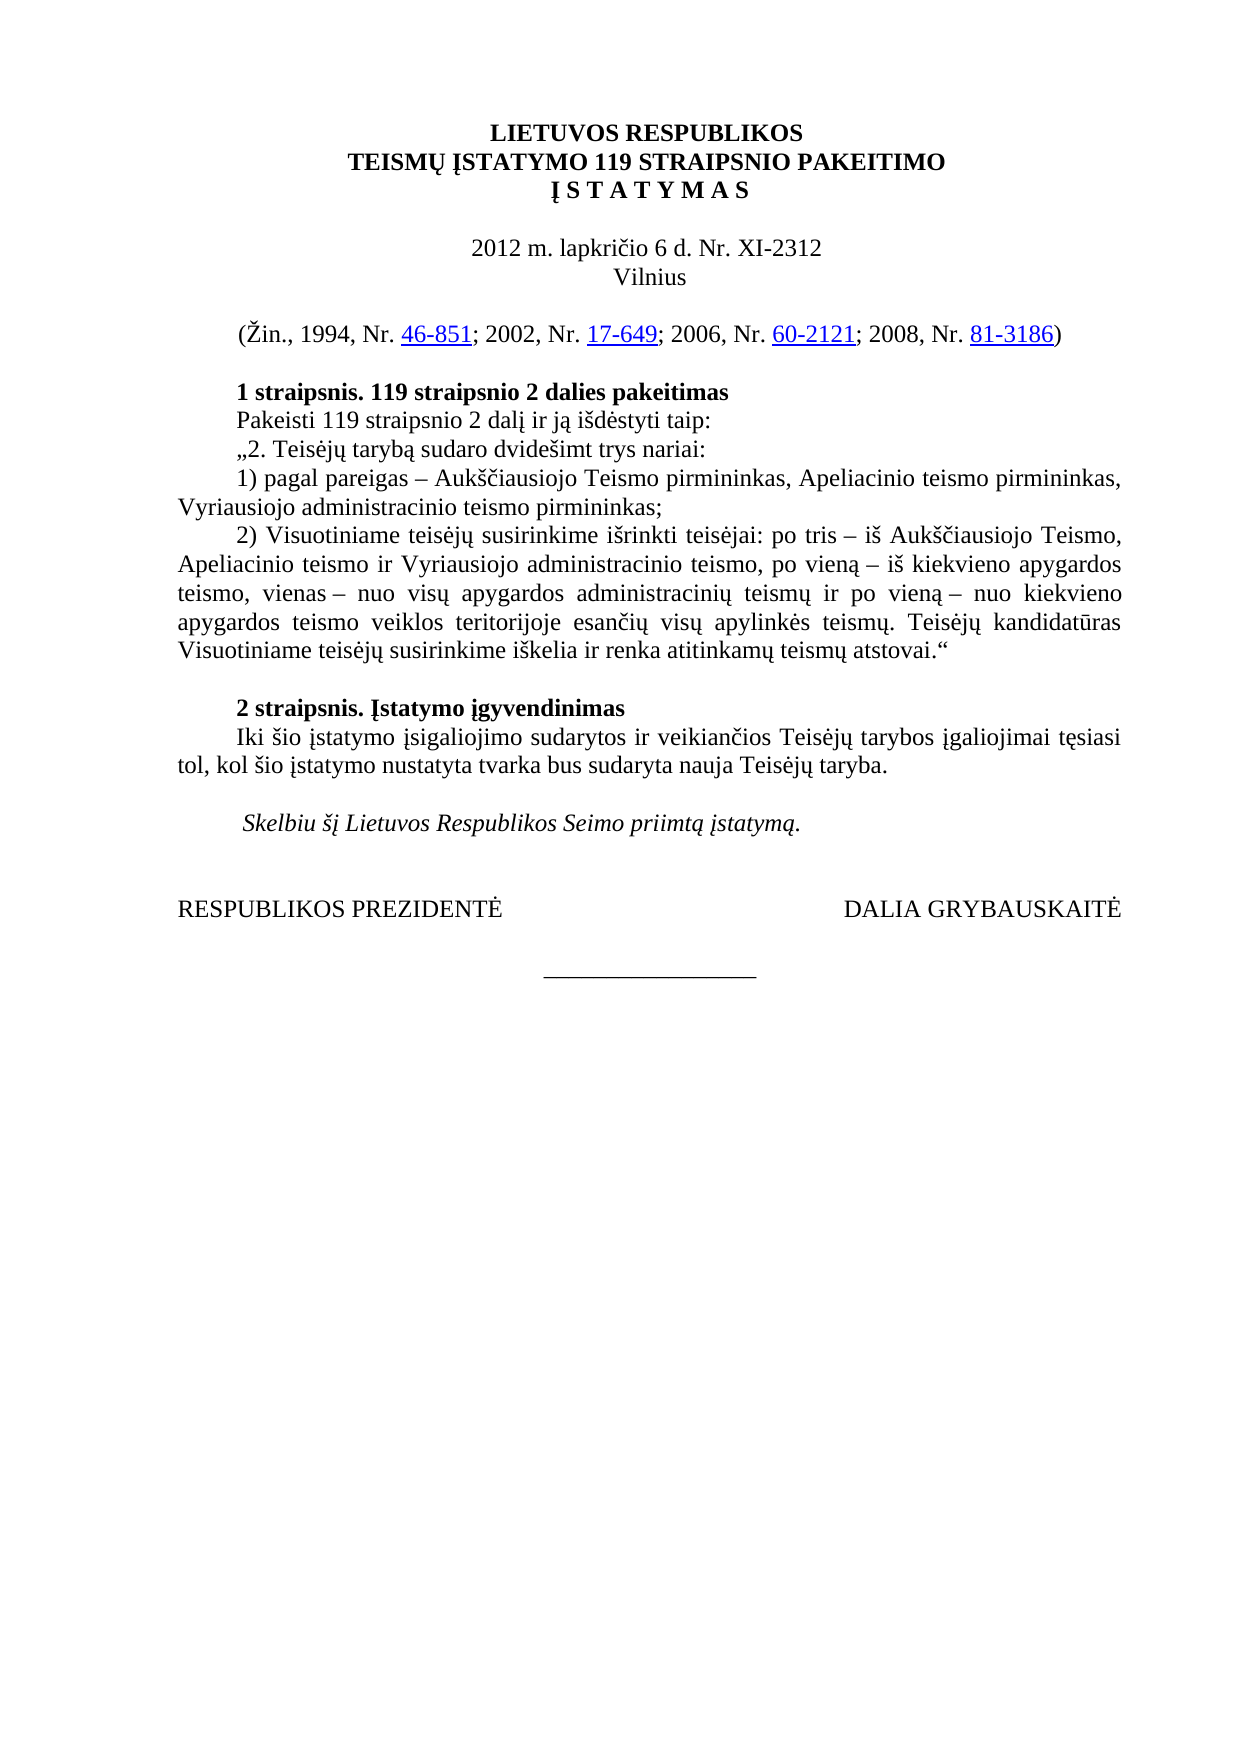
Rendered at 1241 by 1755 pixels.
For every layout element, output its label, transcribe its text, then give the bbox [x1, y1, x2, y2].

text Pakeisti 119 straipsnio 2 dalį ir ją išdėstyti taip: [177, 406, 1122, 434]
text 1) pagal pareigas – Aukščiausiojo Teismo pirmininkas, Apeliacinio teismo pirmininkas, Vyriausiojo administracinio teismo pirmininkas; [177, 463, 1122, 521]
text Iki šio įstatymo įsigaliojimo sudarytos ir veikiančios Teisėjų tarybos įgaliojimai tęsiasi tol, kol šio įstatymo nustatyta tvarka bus sudaryta nauja Teisėjų taryba. [177, 722, 1122, 779]
text Vilnius [177, 262, 1122, 291]
text 2012 m. lapkričio 6 d. Nr. XI-2312 [177, 233, 1122, 262]
text (Žin., 1994, Nr. 46-851; 2002, Nr. 17-649; 2006, Nr. 60-2121; 2008, Nr. 81-3186) [177, 319, 1122, 348]
text RESPUBLIKOS PREZIDENTĖ DALIA GRYBAUSKAITĖ [177, 894, 1122, 923]
text ĮSTATYMAS [177, 176, 1122, 204]
text TEISMŲ ĮSTATYMO 119 STRAIPSNIO PAKEITIMO [177, 147, 1122, 176]
text 2 straipsnis. Įstatymo įgyvendinimas [177, 693, 1122, 722]
text LIETUVOS RESPUBLIKOS [177, 118, 1122, 147]
text Skelbiu šį Lietuvos Respublikos Seimo priimtą įstatymą. [177, 808, 1122, 837]
text _________________ [177, 952, 1122, 981]
text 1 straipsnis. 119 straipsnio 2 dalies pakeitimas [177, 377, 1122, 406]
text 2) Visuotiniame teisėjų susirinkime išrinkti teisėjai: po tris – iš Aukščiausiojo Teismo, Apeliacinio teismo ir Vyriausiojo administracinio teismo, po vieną – iš kiekvieno apygardos teismo, vienas – nuo visų apygardos administracinių teismų ir po vieną – nuo kiekvieno apygardos teismo veiklos teritorijoje esančių visų apylinkės teismų. Teisėjų kandidatūras Visuotiniame teisėjų susirinkime iškelia ir renka atitinkamų teismų atstovai.“ [177, 521, 1122, 664]
text „2. Teisėjų tarybą sudaro dvidešimt trys nariai: [177, 434, 1122, 463]
